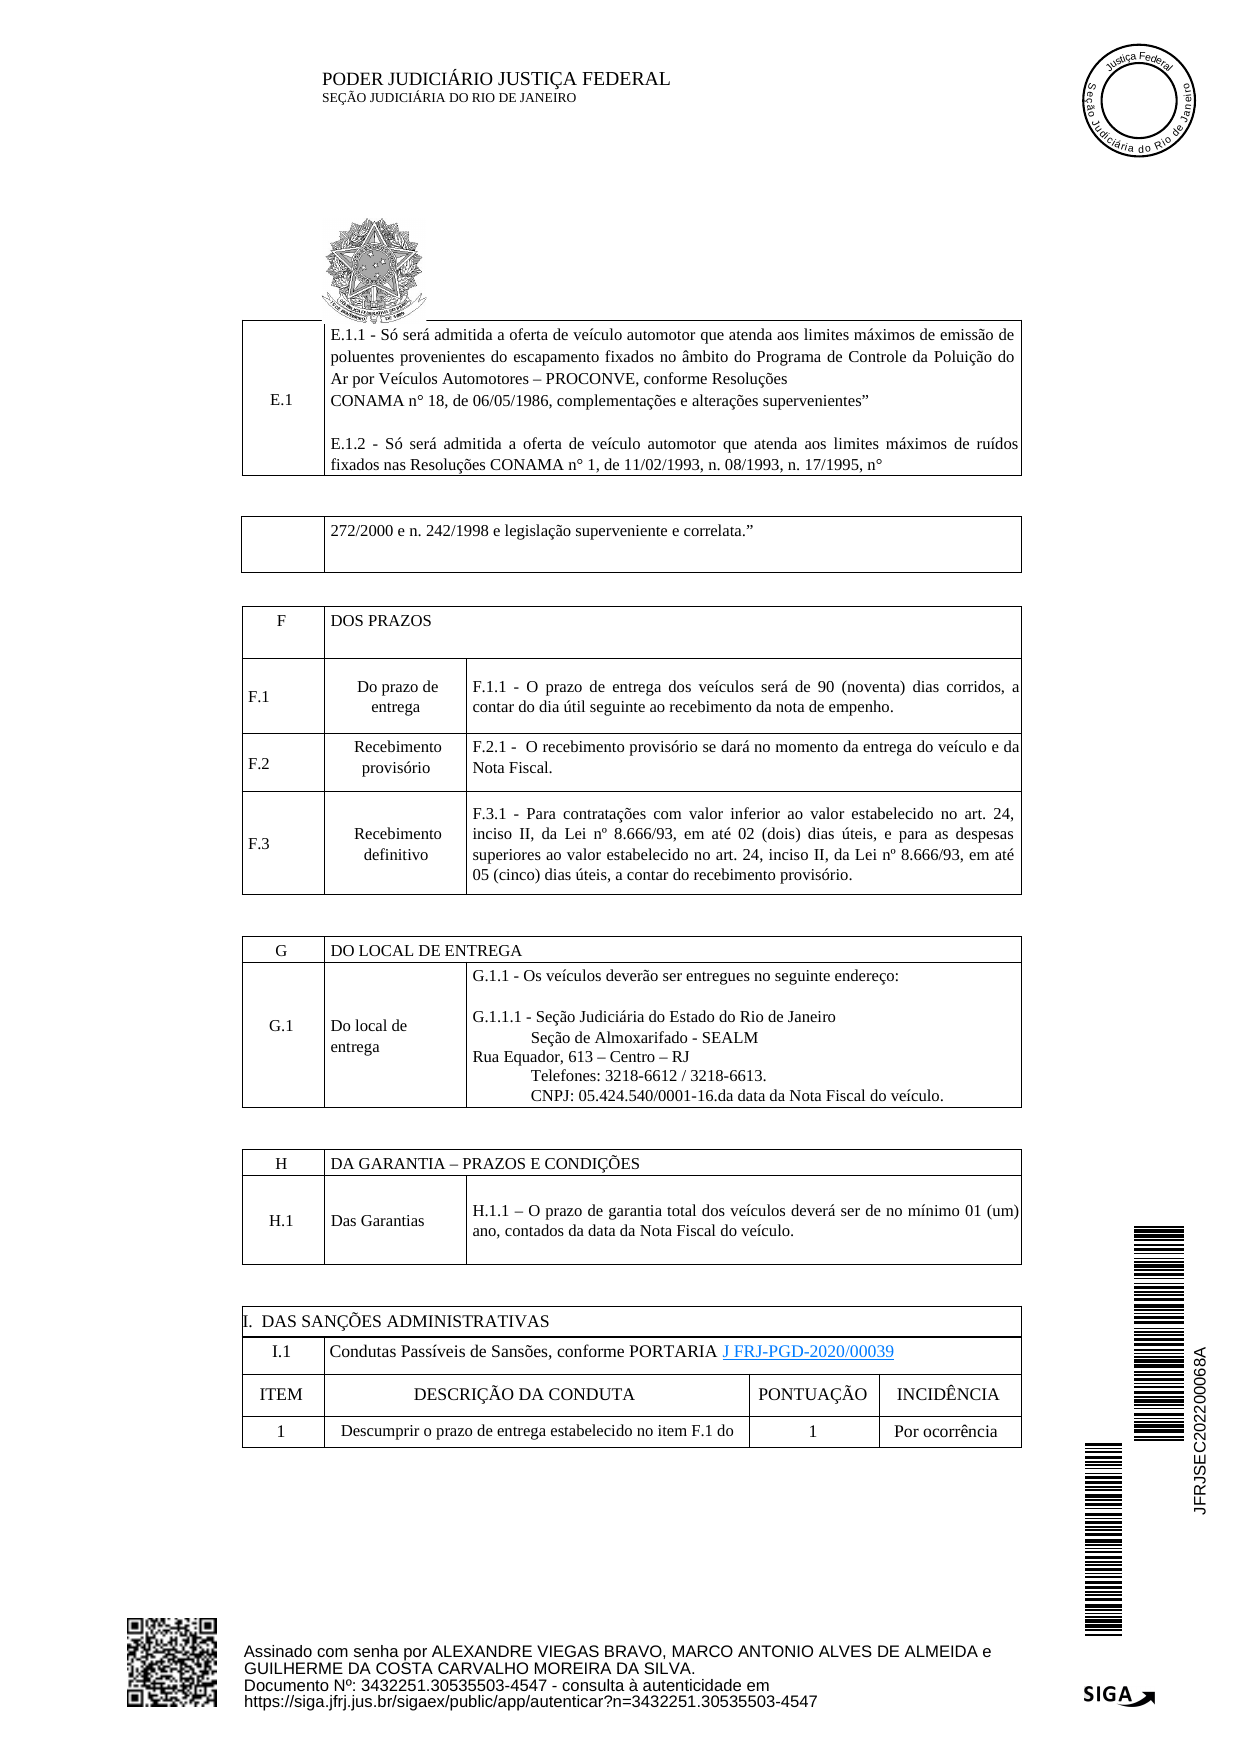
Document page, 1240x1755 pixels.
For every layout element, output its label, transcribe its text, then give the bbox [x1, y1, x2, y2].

table_header [466, 607, 1021, 658]
table_header I. DAS SANÇÕES ADMINISTRATIVAS [243, 1307, 1021, 1336]
table_cell F.2.1 - O recebimento provisório se dará no momento da entrega do veículo e da Nota Fiscal. [467, 734, 1021, 791]
table_cell Descumprir o prazo de entrega estabelecido no item F.1 do [325, 1417, 749, 1447]
table_cell E.1 [243, 321, 324, 475]
table_cell F.3.1 - Para contratações com valor inferior ao valor estabelecido no art. 24, inciso II, da Lei nº 8.666/93, em até 02 (dois) dias úteis, e para as despesas superiores ao valor estabelecido no art. 24, inciso II, da Lei nº 8.666/93, em até 05 (cinco) dias úteis, a contar do recebimento provisório. [467, 792, 1021, 894]
table_cell Condutas Passíveis de Sansões, conforme PORTARIA J FRJ-PGD-2020/00039 [325, 1338, 1021, 1373]
table_header F [243, 607, 324, 658]
table_cell F.1 [243, 659, 324, 733]
table_header G [243, 937, 324, 962]
table_cell G.1.1 - Os veículos deverão ser entregues no seguinte endereço: G.1.1.1 - Seção Judiciária do Estado do Rio de Janeiro Seção de Almoxarifado - SEALM Rua Equador, 613 – Centro – RJ Telefones: 3218-6612 / 3218-6613. CNPJ: 05.424.540/0001-16.da data da Nota Fiscal do veículo. [467, 963, 1021, 1107]
table_cell Recebimento provisório [325, 734, 466, 791]
table_header DA GARANTIA – PRAZOS E CONDIÇÕES [325, 1150, 1021, 1175]
table_header 272/2000 e n. 242/1998 e legislação superveniente e correlata.” [325, 517, 1021, 572]
table_cell INCIDÊNCIA [880, 1375, 1021, 1416]
table_cell ITEM [243, 1375, 324, 1416]
table_cell PONTUAÇÃO [750, 1375, 879, 1416]
table_cell G.1 [243, 963, 324, 1107]
table_cell Do prazo de entrega [325, 659, 466, 733]
table_header DOS PRAZOS [325, 607, 466, 658]
table_cell F.3 [243, 792, 324, 894]
table_cell F.2 [243, 734, 324, 791]
table_cell 1 [750, 1417, 879, 1447]
table_header [242, 517, 324, 572]
table_cell DESCRIÇÃO DA CONDUTA [325, 1375, 749, 1416]
table_cell Das Garantias [325, 1176, 466, 1264]
table_cell F.1.1 - O prazo de entrega dos veículos será de 90 (noventa) dias corridos, a contar do dia útil seguinte ao recebimento da nota de empenho. [467, 659, 1021, 733]
table_cell 1 [243, 1417, 324, 1447]
table_cell Recebimento definitivo [325, 792, 466, 894]
table_cell H.1.1 – O prazo de garantia total dos veículos deverá ser de no mínimo 01 (um) ano, contados da data da Nota Fiscal do veículo. [467, 1176, 1021, 1264]
table_cell Do local de entrega [325, 963, 466, 1107]
table_cell Por ocorrência [880, 1417, 1021, 1447]
table_cell I.1 [243, 1338, 324, 1373]
table_header H [243, 1150, 324, 1175]
table_header DO LOCAL DE ENTREGA [325, 937, 1021, 962]
table_cell E.1.1 - Só será admitida a oferta de veículo automotor que atenda aos limites máximos de emissão de poluentes provenientes do escapamento fixados no âmbito do Programa de Controle da Poluição do Ar por Veículos Automotores – PROCONVE, conforme Resoluções CONAMA n° 18, de 06/05/1986, complementações e alterações supervenientes” E.1.2 - Só será admitida a oferta de veículo automotor que atenda aos limites máximos de ruídos fixados nas Resoluções CONAMA n° 1, de 11/02/1993, n. 08/1993, n. 17/1995, n° [325, 321, 1021, 475]
table_cell H.1 [243, 1176, 324, 1264]
